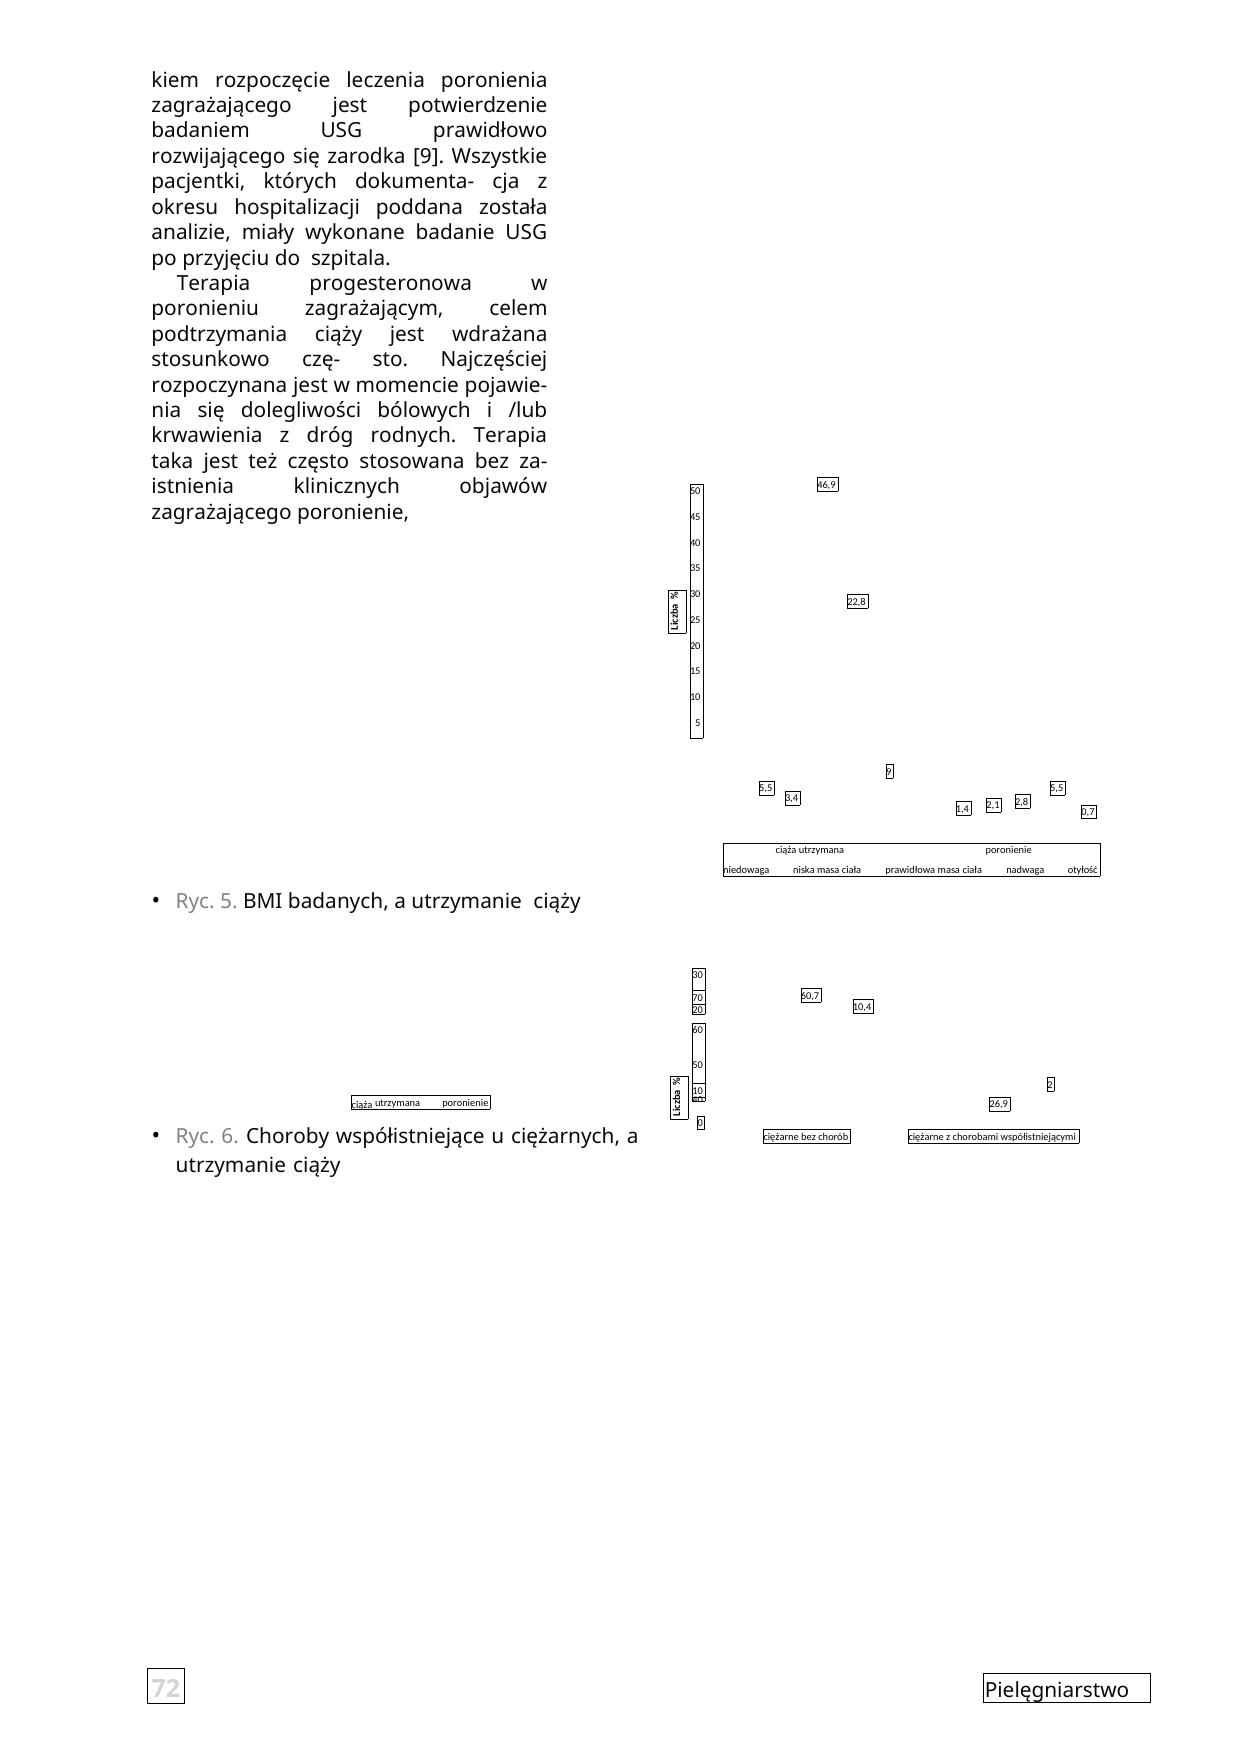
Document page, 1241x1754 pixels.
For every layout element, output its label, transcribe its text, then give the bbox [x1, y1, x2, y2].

list ciąża utrzymana poronienie [724, 844, 1084, 856]
text 60,7 [802, 989, 821, 1002]
text 10 [693, 1084, 705, 1093]
list 5,5 [1051, 782, 1065, 794]
text ciężarne bez chorób [764, 1130, 850, 1142]
text 30 [691, 587, 703, 600]
text 60 [693, 1024, 705, 1036]
text 2 [1048, 1078, 1054, 1091]
text 35 [691, 562, 703, 574]
text 40 [693, 1093, 705, 1101]
list Ryc. 6. Choroby współistniejące u ciężarnych, a utrzymanie ciąży [151, 1119, 639, 1179]
list 2,8 [1016, 795, 1030, 808]
text 40 [691, 536, 703, 549]
text 26,9 [990, 1098, 1010, 1111]
list 1,4 [957, 802, 971, 815]
text ciąża utrzymana poronienie [352, 1098, 490, 1109]
list Liczba % [671, 1078, 683, 1119]
list 0,7 [1082, 806, 1096, 818]
text 50 [693, 1058, 705, 1071]
list niedowaga niska masa ciała prawidłowa masa ciała nadwaga otyłość [724, 863, 1098, 876]
text 70 [693, 991, 705, 1004]
text ciężarne z chorobami współistniejącymi [909, 1130, 1079, 1142]
list 5,5 [760, 782, 774, 794]
list 20 [693, 1005, 705, 1014]
text 15 [691, 665, 703, 677]
list 2,1 [987, 799, 1001, 811]
list Ryc. 5. BMI badanych, a utrzymanie ciąży [151, 884, 639, 915]
text 5 [695, 716, 703, 729]
list 10,4 [854, 1000, 873, 1013]
list 9 [887, 765, 893, 777]
text Liczba % [669, 592, 680, 633]
text Terapia progesteronowa w poronieniu zagrażającym, celem podtrzymania ciąży jest wdrażana stosunkowo czę- sto. Najczęściej rozpoczynana jest w momencie pojawie- nia się dolegliwości bólowych i /lub krwawienia z dróg rodnych. Terapia taka jest też często stosowana bez za- istnienia klinicznych objawów zagrażającego poronienie, [151, 270, 548, 524]
list 30 [693, 969, 705, 981]
text 50 [691, 485, 703, 497]
text 46,9 [818, 478, 838, 491]
text 22,8 [848, 595, 868, 607]
text 10 [691, 690, 703, 703]
text 25 [691, 613, 703, 626]
list 3,4 [786, 792, 800, 804]
text 20 [691, 639, 703, 652]
text 0 [698, 1117, 704, 1129]
text kiem rozpoczęcie leczenia poronienia zagrażającego jest potwierdzenie badaniem USG prawidłowo rozwijającego się zarodka [9]. Wszystkie pacjentki, których dokumenta- cja z okresu hospitalizacji poddana została analizie, miały wykonane badanie USG po przyjęciu do szpitala. [151, 67, 548, 270]
text 45 [691, 510, 703, 523]
